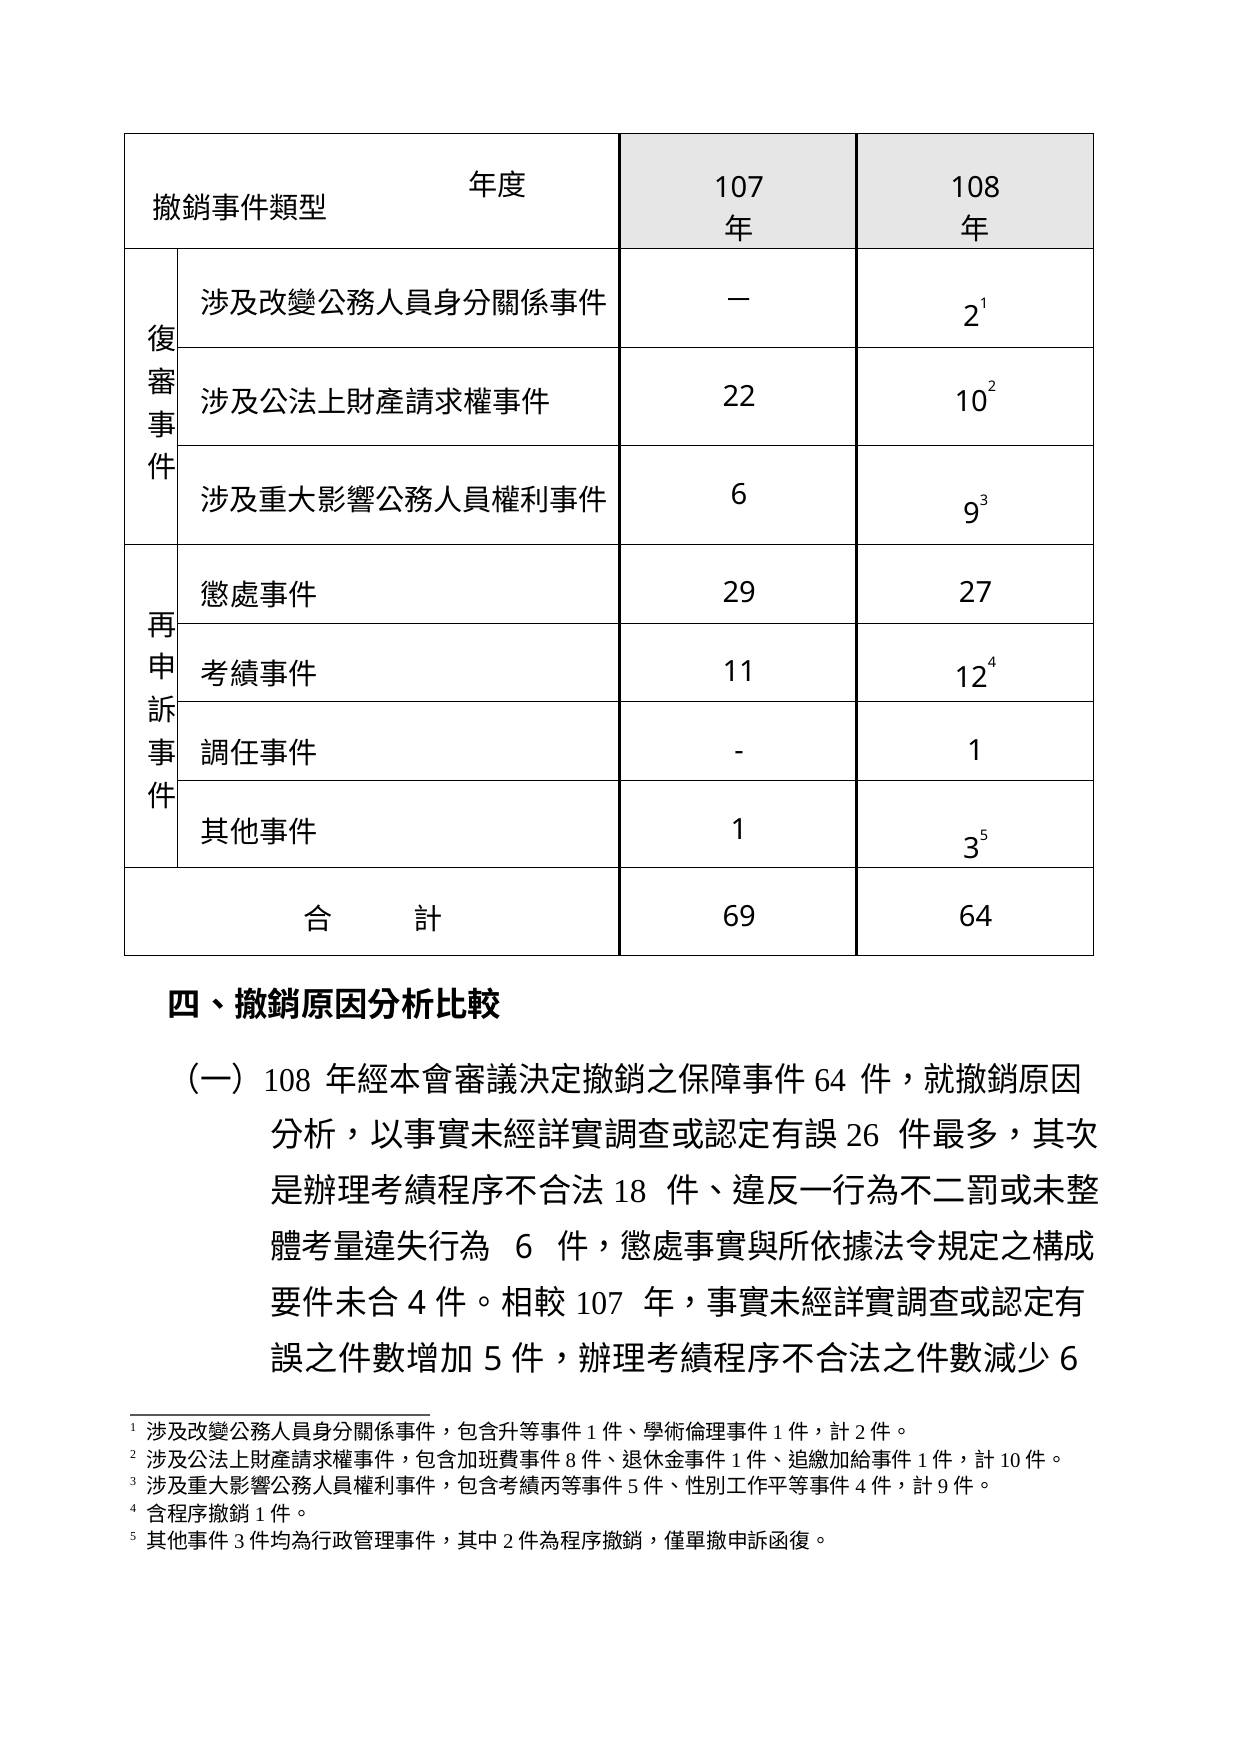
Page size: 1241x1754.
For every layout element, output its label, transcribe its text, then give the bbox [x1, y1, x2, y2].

table_cell 35 [858, 781, 1093, 867]
table_cell 涉及重大影響公務人員權利事件 [178, 446, 618, 544]
text 5 其他事件 3 件均為行政管理事件，其中 2 件為程序撤銷，僅單撤申訴函復。 [130, 1526, 1130, 1555]
table_cell 6 [621, 446, 855, 544]
table_cell - [621, 702, 855, 780]
table_cell 22 [621, 348, 855, 445]
text 誤之件數增加 5 件，辦理考績程序不合法之件數減少 6 [270, 1332, 1130, 1380]
text （一）108 年經本會審議決定撤銷之保障事件 64 件，就撤銷原因分析，以事實未經詳實調查或認定有誤 26 件最多，其次 [168, 1053, 1111, 1156]
table_cell 124 [858, 624, 1093, 701]
table_header [372, 134, 443, 248]
text 體考量違失行為 6 件，懲處事實與所依據法令規定之構成 [270, 1219, 1130, 1268]
table_cell 考績事件 [178, 624, 618, 701]
table_cell 102 [858, 348, 1093, 445]
table_cell 合 [178, 868, 372, 955]
text 4 含程序撤銷 1 件。 [130, 1499, 1130, 1526]
table_cell 69 [621, 868, 855, 955]
text 要件未合 4 件。相較 107 年，事實未經詳實調查或認定有 [270, 1275, 1130, 1324]
table_cell 渉及改變公務人員身分關係事件 [178, 249, 618, 347]
table_cell 1 [621, 781, 855, 867]
table_cell 11 [621, 624, 855, 701]
table_cell 其他事件 [178, 781, 618, 867]
table_cell 93 [858, 446, 1093, 544]
text 3 涉及重大影響公務人員權利事件，包含考績丙等事件 5 件、性別工作平等事件 4 件，計 9 件。 [130, 1472, 1130, 1499]
table_cell 復審事件 [125, 249, 177, 544]
table_cell 調任事件 [178, 702, 618, 780]
table_cell 64 [858, 868, 1093, 955]
text 1 渉及改變公務人員身分關係事件，包含升等事件 1 件、學術倫理事件 1 件，計 2 件。 [130, 1417, 1130, 1445]
table_header 年度 [444, 134, 618, 248]
table_cell [125, 868, 178, 955]
table_header 107年 [621, 134, 855, 248]
table_cell 涉及公法上財產請求權事件 [178, 348, 618, 445]
table_cell 再申訴事件 [125, 545, 177, 867]
text 是辦理考績程序不合法 18 件、違反一行為不二罰或未整 [270, 1164, 1130, 1212]
table_cell 27 [858, 545, 1093, 623]
table_cell 計 [372, 868, 618, 955]
table_cell － [621, 249, 855, 347]
table_header 108年 [858, 134, 1093, 248]
table_cell 1 [858, 702, 1093, 780]
table_cell 懲處事件 [178, 545, 618, 623]
text 2 涉及公法上財產請求權事件，包含加班費事件 8 件、退休金事件 1 件、追繳加給事件 1 件，計 10 件。 [130, 1445, 1130, 1472]
table_cell 21 [858, 249, 1093, 347]
table_cell 29 [621, 545, 855, 623]
subtitle 四、撤銷原因分析比較 [167, 978, 1130, 1026]
table_header 撤銷事件類型 [125, 134, 372, 248]
